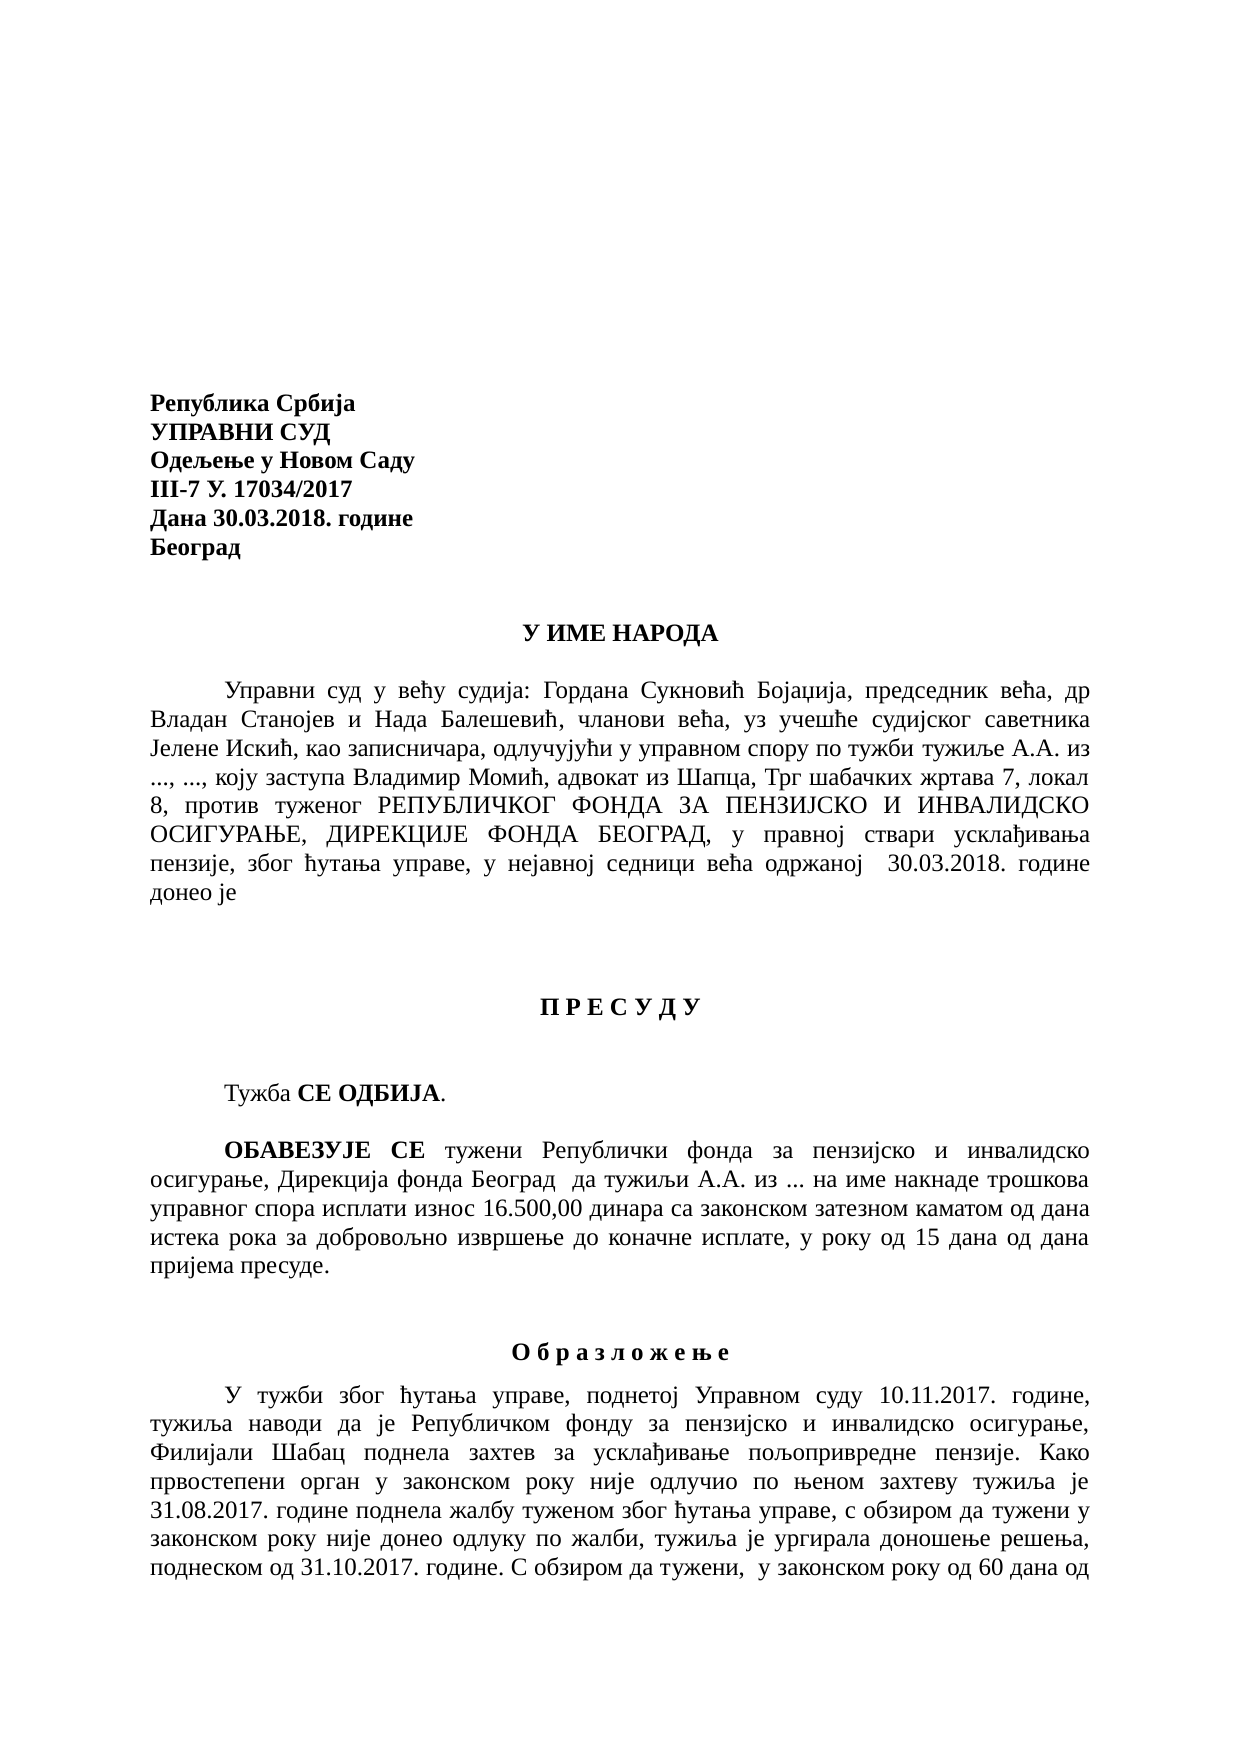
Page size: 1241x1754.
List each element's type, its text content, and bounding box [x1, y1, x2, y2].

text ОБАВЕЗУЈЕ СЕ тужени Републички фонда за пензијско и инвалидско осигурање, Дирекција фонда Београд да тужиљи A.A. из ... на име накнаде трошкова управног спора исплати износ 16.500,00 динара са законском затезном каматом од дана истека рока за добровољно извршење до коначне исплате, у року од 15 дана од дана пријема пресуде. [150, 1135, 1090, 1279]
text Управни суд у већу судија: Гордана Сукновић Бојаџија, председник већа, др Владан Станојев и Нада Балешевић, чланови већа, уз учешће судијског саветника Јелене Искић, као записничара, одлучујући у управном спору по тужби тужиље A.A. из ..., ..., коју заступа Владимир Момић, адвокат из Шапца, Трг шабачких жртава 7, локал 8, против туженог РЕПУБЛИЧКОГ ФОНДА ЗА ПЕНЗИЈСКО И ИНВАЛИДСКО ОСИГУРАЊЕ, ДИРЕКЦИЈЕ ФОНДА БЕОГРАД, у правној ствари усклађивања пензије, због ћутања управе, у нејавној седници већа одржаној 30.03.2018. године донео је [150, 675, 1090, 905]
text УПРАВНИ СУД [150, 417, 1090, 445]
text Одељење у Новом Саду [150, 445, 1090, 474]
text П Р Е С У Д У [150, 992, 1090, 1020]
text О б р а з л о ж е њ е [150, 1337, 1090, 1365]
text У ИМЕ НАРОДА [150, 618, 1090, 647]
text Република Србија [150, 388, 1090, 417]
text Београд [150, 532, 1090, 560]
text Тужба СЕ ОДБИЈА. [150, 1078, 1090, 1107]
text Дана 30.03.2018. године [150, 503, 1090, 532]
text У тужби због ћутања управе, поднетој Управном суду 10.11.2017. године, тужиља наводи да је Републичком фонду за пензијско и инвалидско осигурање, Филијали Шабац поднела захтев за усклађивање пољопривредне пензије. Како првостепени орган у законском року није одлучио по њеном захтеву тужиља је 31.08.2017. године поднела жалбу туженом због ћутања управе, с обзиром да тужени у законском року није донео одлуку по жалби, тужиља је ургирала доношење решења, поднеском од 31.10.2017. године. С обзиром да тужени, у законском року од 60 дана од [150, 1380, 1090, 1581]
text III-7 У. 17034/2017 [150, 474, 1090, 503]
